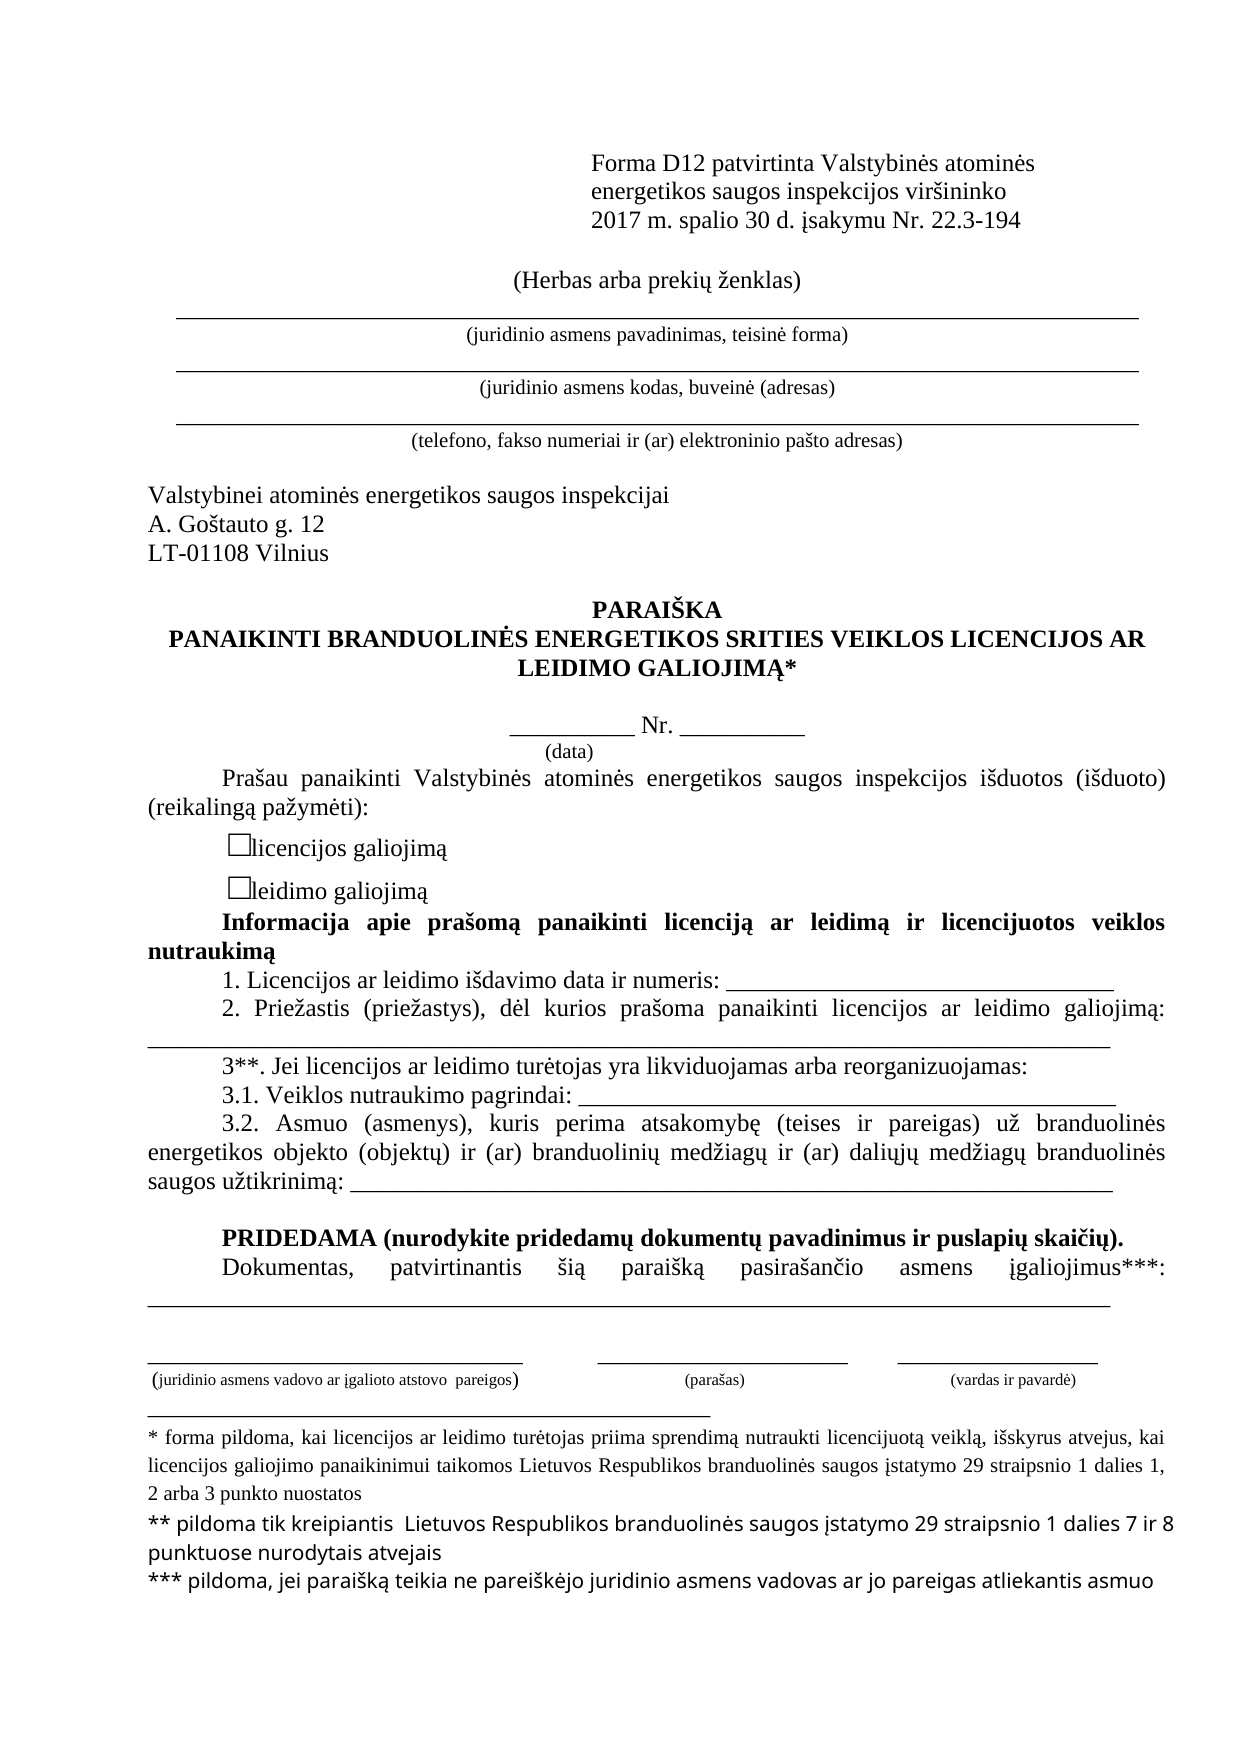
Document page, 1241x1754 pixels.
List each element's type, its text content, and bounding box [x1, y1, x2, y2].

text 1. Licencijos ar leidimo išdavimo data ir numeris: _______________________________ [148, 965, 1167, 993]
text 2. Priežastis (priežastys), dėl kurios prašoma panaikinti licencijos ar leidimo galiojimą: _____________________________________________________________________________ [148, 993, 1167, 1051]
text Valstybinei atominės energetikos saugos inspekcijai [148, 481, 1167, 509]
text (Herbas arba prekių ženklas) [148, 265, 1167, 293]
text 3.2. Asmuo (asmenys), kuris perima atsakomybę (teises ir pareigas) už branduolinės energetikos objekto (objektų) ir (ar) branduolinių medžiagų ir (ar) daliųjų medžiagų branduolinės saugos užtikrinimą: _____________________________________________________________ [148, 1108, 1167, 1195]
text 2017 m. spalio 30 d. įsakymu Nr. 22.3-194 [591, 205, 1152, 234]
text (data) [148, 739, 1167, 763]
text 3**. Jei licencijos ar leidimo turėtojas yra likviduojamas arba reorganizuojamas: [148, 1051, 1167, 1080]
text Dokumentas, patvirtinantis šią paraišką pasirašančio asmens įgaliojimus***: _____________________________________________________________________________ [148, 1252, 1167, 1310]
text ** pildoma tik kreipiantis Lietuvos Respublikos branduolinės saugos įstatymo 29 straipsnio 1 dalies 7 ir 8 punktuose nurodytais atvejais [148, 1509, 1182, 1566]
text (juridinio asmens pavadinimas, teisinė forma) [148, 322, 1167, 346]
text 3.1. Veiklos nutraukimo pagrindai: ___________________________________________ [148, 1080, 1167, 1108]
text _____________________________________________ [148, 1391, 1167, 1420]
text _____________________________________________________________________________ [148, 346, 1167, 375]
text Forma D12 patvirtinta Valstybinės atominės energetikos saugos inspekcijos viršininko [591, 148, 1152, 205]
text Informacija apie prašomą panaikinti licenciją ar leidimą ir licencijuotos veiklos nutraukimą [148, 907, 1167, 965]
text (telefono, fakso numeriai ir (ar) elektroninio pašto adresas) [148, 428, 1167, 452]
text panaikinti branduolinės energetikos srities veiklos licencijos ar leidimo galiojimą* [148, 624, 1167, 682]
text ______________________________ ____________________ ________________ [148, 1338, 1167, 1367]
text □leidimo galiojimą [148, 864, 1167, 907]
text (juridinio asmens kodas, buveinė (adresas) [148, 375, 1167, 399]
text *** pildoma, jei paraišką teikia ne pareiškėjo juridinio asmens vadovas ar jo pareigas atliekantis asmuo [148, 1566, 1167, 1594]
text * forma pildoma, kai licencijos ar leidimo turėtojas priima sprendimą nutraukti licencijuotą veiklą, išskyrus atvejus, kai licencijos galiojimo panaikinimui taikomos Lietuvos Respublikos branduolinės saugos įstatymo 29 straipsnio 1 dalies 1, 2 arba 3 punkto nuostatos [148, 1425, 1167, 1505]
text (juridinio asmens vadovo ar įgalioto atstovo pareigos) (parašas) (vardas ir pavardė) [148, 1367, 1167, 1391]
text A. Goštauto g. 12 [148, 509, 1167, 538]
text _____________________________________________________________________________ [148, 293, 1167, 322]
text PRIDEDAMA (nurodykite pridedamų dokumentų pavadinimus ir puslapių skaičių). [148, 1223, 1167, 1252]
text __________ Nr. __________ [148, 711, 1167, 739]
text PARAIŠKA [148, 596, 1167, 624]
text □licencijos galiojimą [148, 821, 1167, 864]
text LT-01108 Vilnius [148, 538, 1167, 567]
text _____________________________________________________________________________ [148, 399, 1167, 428]
text Prašau panaikinti Valstybinės atominės energetikos saugos inspekcijos išduotos (išduoto) (reikalingą pažymėti): [148, 763, 1167, 821]
